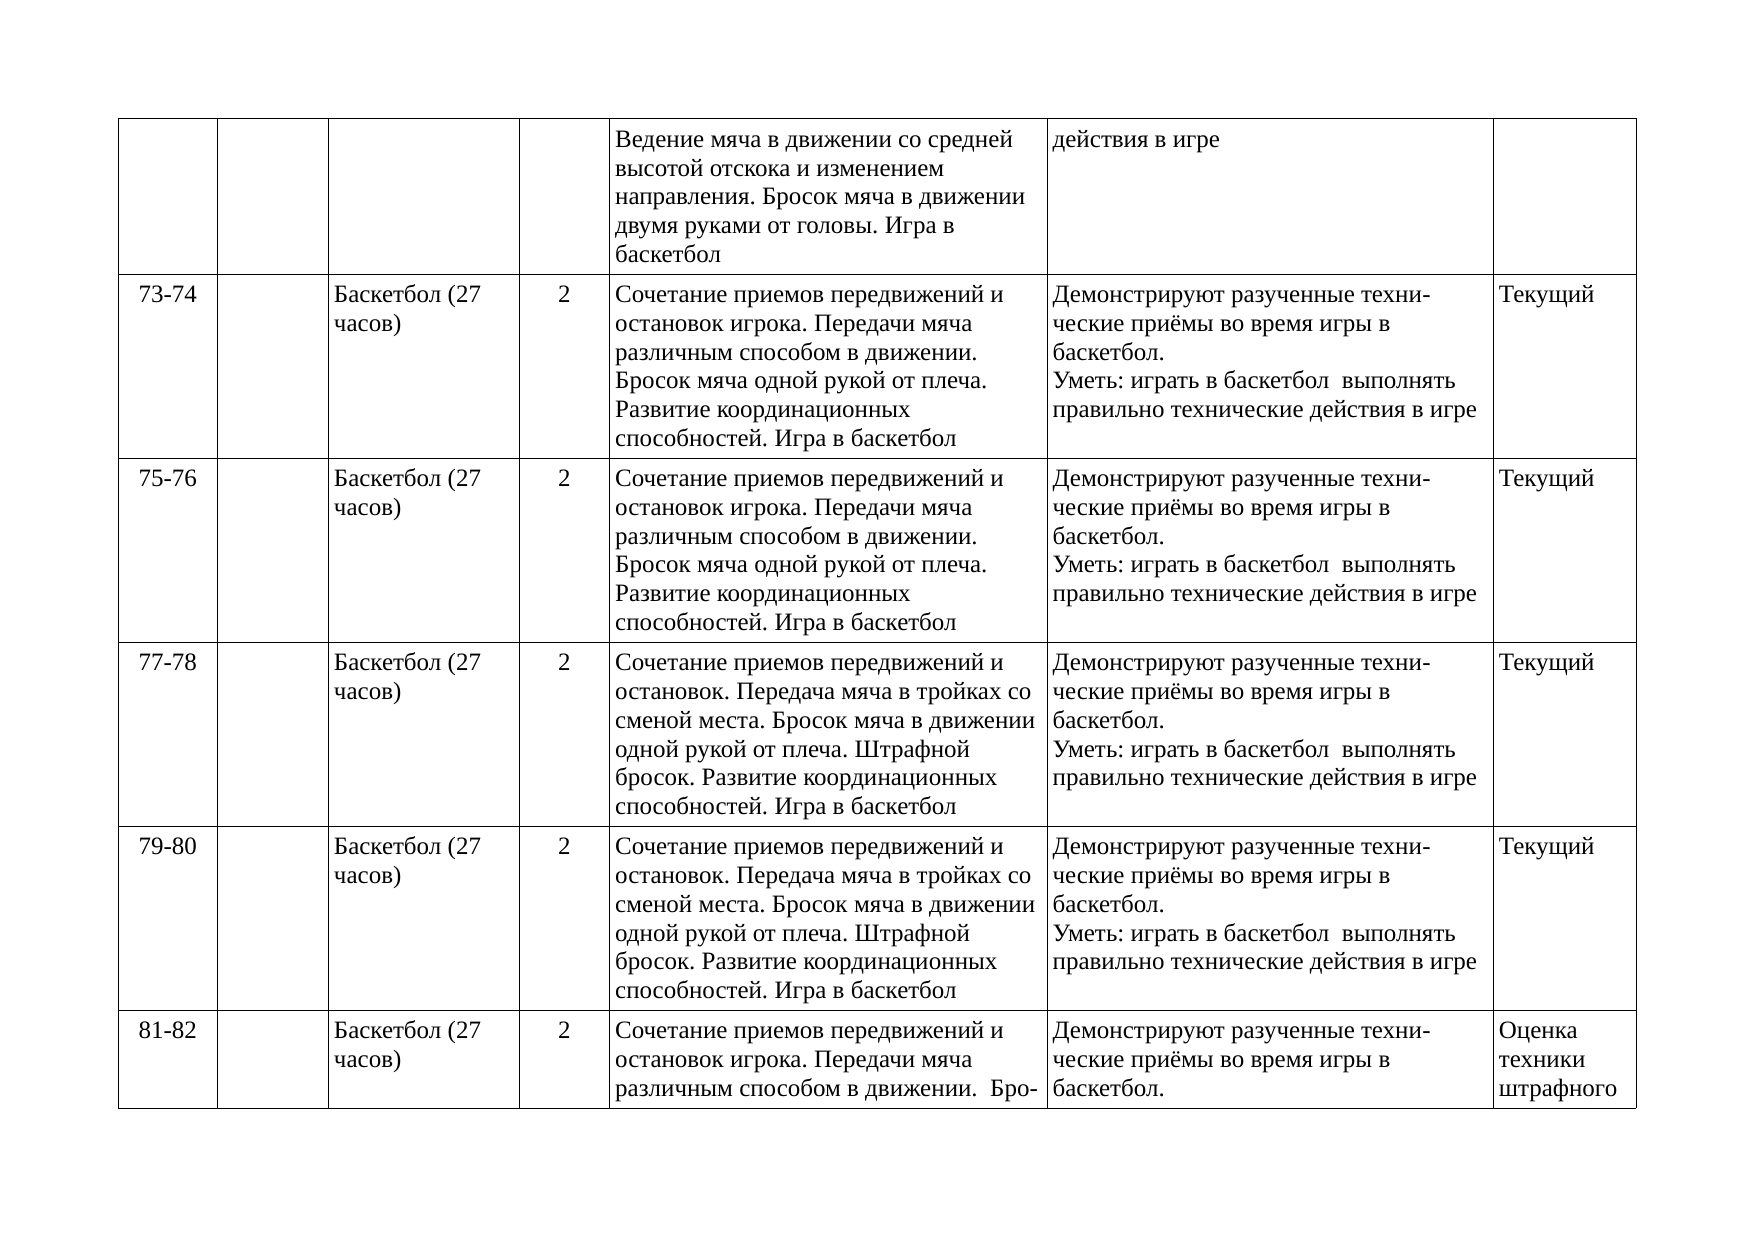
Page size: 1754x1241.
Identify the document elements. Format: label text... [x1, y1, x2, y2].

table_cell Сочетание приемов передвижений и остановок иг­рока. Передачи мяча различным способом в дви­жении. Бросок мяча одной рукой от плеча. Развитие координационных способностей. Игра в баскетбол [610, 275, 1047, 457]
table_cell [218, 643, 328, 826]
table_cell Текущий [1494, 459, 1636, 642]
table_cell [520, 119, 609, 273]
table_cell 79-80 [119, 827, 217, 1010]
table_cell [218, 827, 328, 1010]
table_cell [218, 275, 328, 457]
table_cell Сочетание приемов передвижений и остановок. Передача мяча в тройках со сменой места. Бросок мяча в движении одной рукой от плеча. Штрафной бросок. Развитие координаци­онных способностей. Игра в баскетбол [610, 643, 1047, 826]
table_cell 2 [520, 275, 609, 457]
table_cell 2 [520, 1011, 609, 1107]
table_cell Баскетбол (27 часов) [329, 643, 519, 826]
table_cell Баскетбол (27 часов) [329, 827, 519, 1010]
table_cell действия в игре [1048, 119, 1493, 273]
table_cell Демонстрируют разученные техни­ческие приёмы во время игры в баскетбол. Уметь: играть в баскетбол выполнять пра­вильно технические действия в игре [1048, 643, 1493, 826]
table_cell Демонстрируют разученные техни­ческие приёмы во время игры в баскетбол. Уметь: играть в баскетбол выполнять пра­вильно технические действия в игре [1048, 275, 1493, 457]
table_cell Сочетание приемов передвижений и остановок. Передача мяча в тройках со сменой места. Бросок мяча в движении одной рукой от плеча. Штрафной бросок. Развитие координаци­онных способностей. Игра в баскетбол [610, 827, 1047, 1010]
table_cell [218, 1011, 328, 1107]
table_cell Ведение мяча в дви­жении со средней высотой отскока и изменением направления. Бросок мяча в движении двумя рука­ми от головы. Игра в баскетбол [610, 119, 1047, 273]
table_cell Демонстрируют разученные техни­ческие приёмы во время игры в баскетбол. Уметь: играть в баскетбол выполнять пра­вильно технические действия в игре [1048, 827, 1493, 1010]
table_cell Демонстрируют разученные техни­ческие приёмы во время игры в баскетбол. Уметь: играть в баскетбол выполнять пра­вильно технические действия в игре [1048, 459, 1493, 642]
table_cell [1494, 119, 1636, 273]
table_cell Текущий [1494, 275, 1636, 457]
table_cell Баскетбол (27 часов) [329, 275, 519, 457]
table_cell Текущий [1494, 643, 1636, 826]
table_cell [329, 119, 519, 273]
table_cell 2 [520, 459, 609, 642]
table_cell Оценка техники штрафного [1494, 1011, 1636, 1107]
table_cell Демонстрируют разученные техни­ческие приёмы во время игры в баскетбол. [1048, 1011, 1493, 1107]
table_cell Баскетбол (27 часов) [329, 1011, 519, 1107]
table_cell Сочетание приемов передвижений и остановок иг­рока. Передачи мяча различным способом в дви­жении. Бросок мяча одной рукой от плеча. Развитие координационных способностей. Игра в баскетбол [610, 459, 1047, 642]
table_cell [119, 119, 217, 273]
table_cell 2 [520, 643, 609, 826]
table_cell 75-76 [119, 459, 217, 642]
table_cell [218, 459, 328, 642]
table_cell [218, 119, 328, 273]
table_cell 77-78 [119, 643, 217, 826]
table_cell Текущий [1494, 827, 1636, 1010]
table_cell 81-82 [119, 1011, 217, 1107]
table_cell 2 [520, 827, 609, 1010]
table_cell Баскетбол (27 часов) [329, 459, 519, 642]
table_cell Сочетание приемов передвижений и остановок иг­рока. Передачи мяча различным способом в дви­жении. Бро­ [610, 1011, 1047, 1107]
table_cell 73-74 [119, 275, 217, 457]
